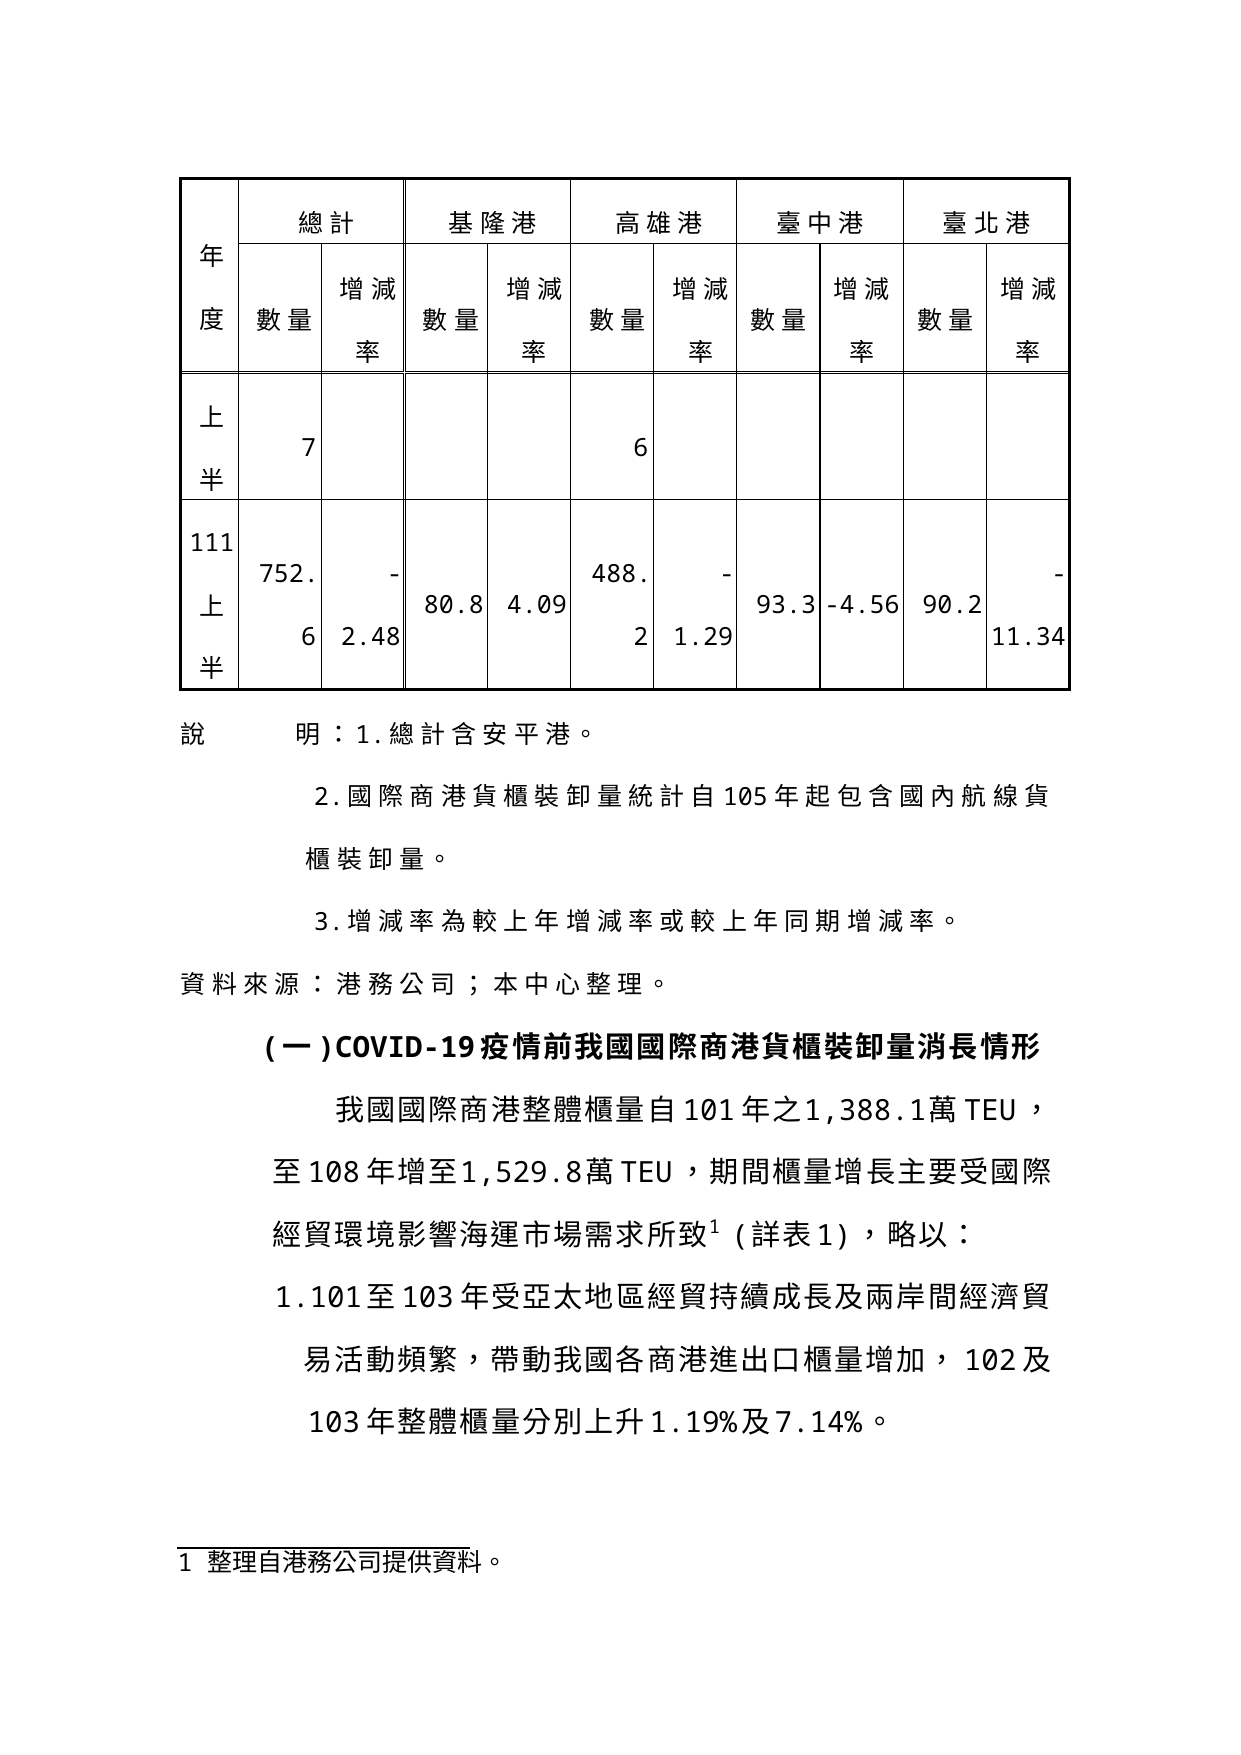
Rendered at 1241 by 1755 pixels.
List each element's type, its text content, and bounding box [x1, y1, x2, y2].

text 說 明：1.總計含安平港。 [177, 691, 1063, 753]
text 資料來源：港務公司；本中心整理。 [177, 941, 1063, 1003]
text 整理自港務公司提供資料。 [177, 1548, 1063, 1577]
table_header 年度 [182, 180, 238, 371]
table_cell 增減率 [821, 244, 903, 371]
table_cell 7 [239, 374, 321, 499]
table_cell 增減率 [987, 244, 1068, 371]
text 2.國際商港貨櫃裝卸量統計自105年起包含國內航線貨櫃裝卸量。 [300, 753, 1063, 878]
table_header 基隆港 [406, 180, 570, 243]
table_cell 93.3 [737, 500, 819, 688]
text 我國國際商港整體櫃量自101年之1,388.1萬TEU，至108年增至1,529.8萬TEU，期間櫃量增長主要受國際經貿環境影響海運市場需求所致(詳表1)，略以： [266, 1066, 1063, 1253]
table_cell 上半 [182, 374, 238, 499]
table_cell [488, 374, 570, 499]
table_cell 數量 [571, 244, 653, 371]
table_cell 6 [571, 374, 653, 499]
table_cell 4.09 [488, 500, 570, 688]
table_cell 488.2 [571, 500, 653, 688]
table_header 高雄港 [571, 180, 736, 243]
table_cell 數量 [904, 244, 986, 371]
table_header 臺北港 [904, 180, 1068, 243]
text (一)COVID-19疫情前我國國際商港貨櫃裝卸量消長情形 [236, 1003, 1063, 1066]
text 3.增減率為較上年增減率或較上年同期增減率。 [300, 878, 1063, 941]
table_cell 111上半 [182, 500, 238, 688]
table_cell [322, 374, 403, 499]
table_cell -11.34 [987, 500, 1068, 688]
table_cell [406, 374, 487, 499]
table_cell 數量 [239, 244, 321, 371]
table_cell -4.56 [821, 500, 903, 688]
table_cell 80.8 [406, 500, 487, 688]
table_cell [987, 374, 1068, 499]
table_cell 增減率 [488, 244, 570, 371]
table_cell 數量 [737, 244, 819, 371]
table_header 臺中港 [737, 180, 903, 243]
table_header 總計 [239, 180, 403, 243]
table_cell [904, 374, 986, 499]
table_cell [737, 374, 819, 499]
table_cell 90.2 [904, 500, 986, 688]
table_cell 752.6 [239, 500, 321, 688]
text 1.101至103年受亞太地區經貿持續成長及兩岸間經濟貿易活動頻繁，帶動我國各商港進出口櫃量增加，102及103年整體櫃量分別上升1.19%及7.14%。 [266, 1253, 1063, 1441]
table_cell 增減率 [322, 244, 403, 371]
table_cell [654, 374, 736, 499]
table_cell 增減率 [654, 244, 736, 371]
table_cell -2.48 [322, 500, 403, 688]
table_cell -1.29 [654, 500, 736, 688]
table_cell 數量 [406, 244, 487, 371]
table_cell [821, 374, 903, 499]
